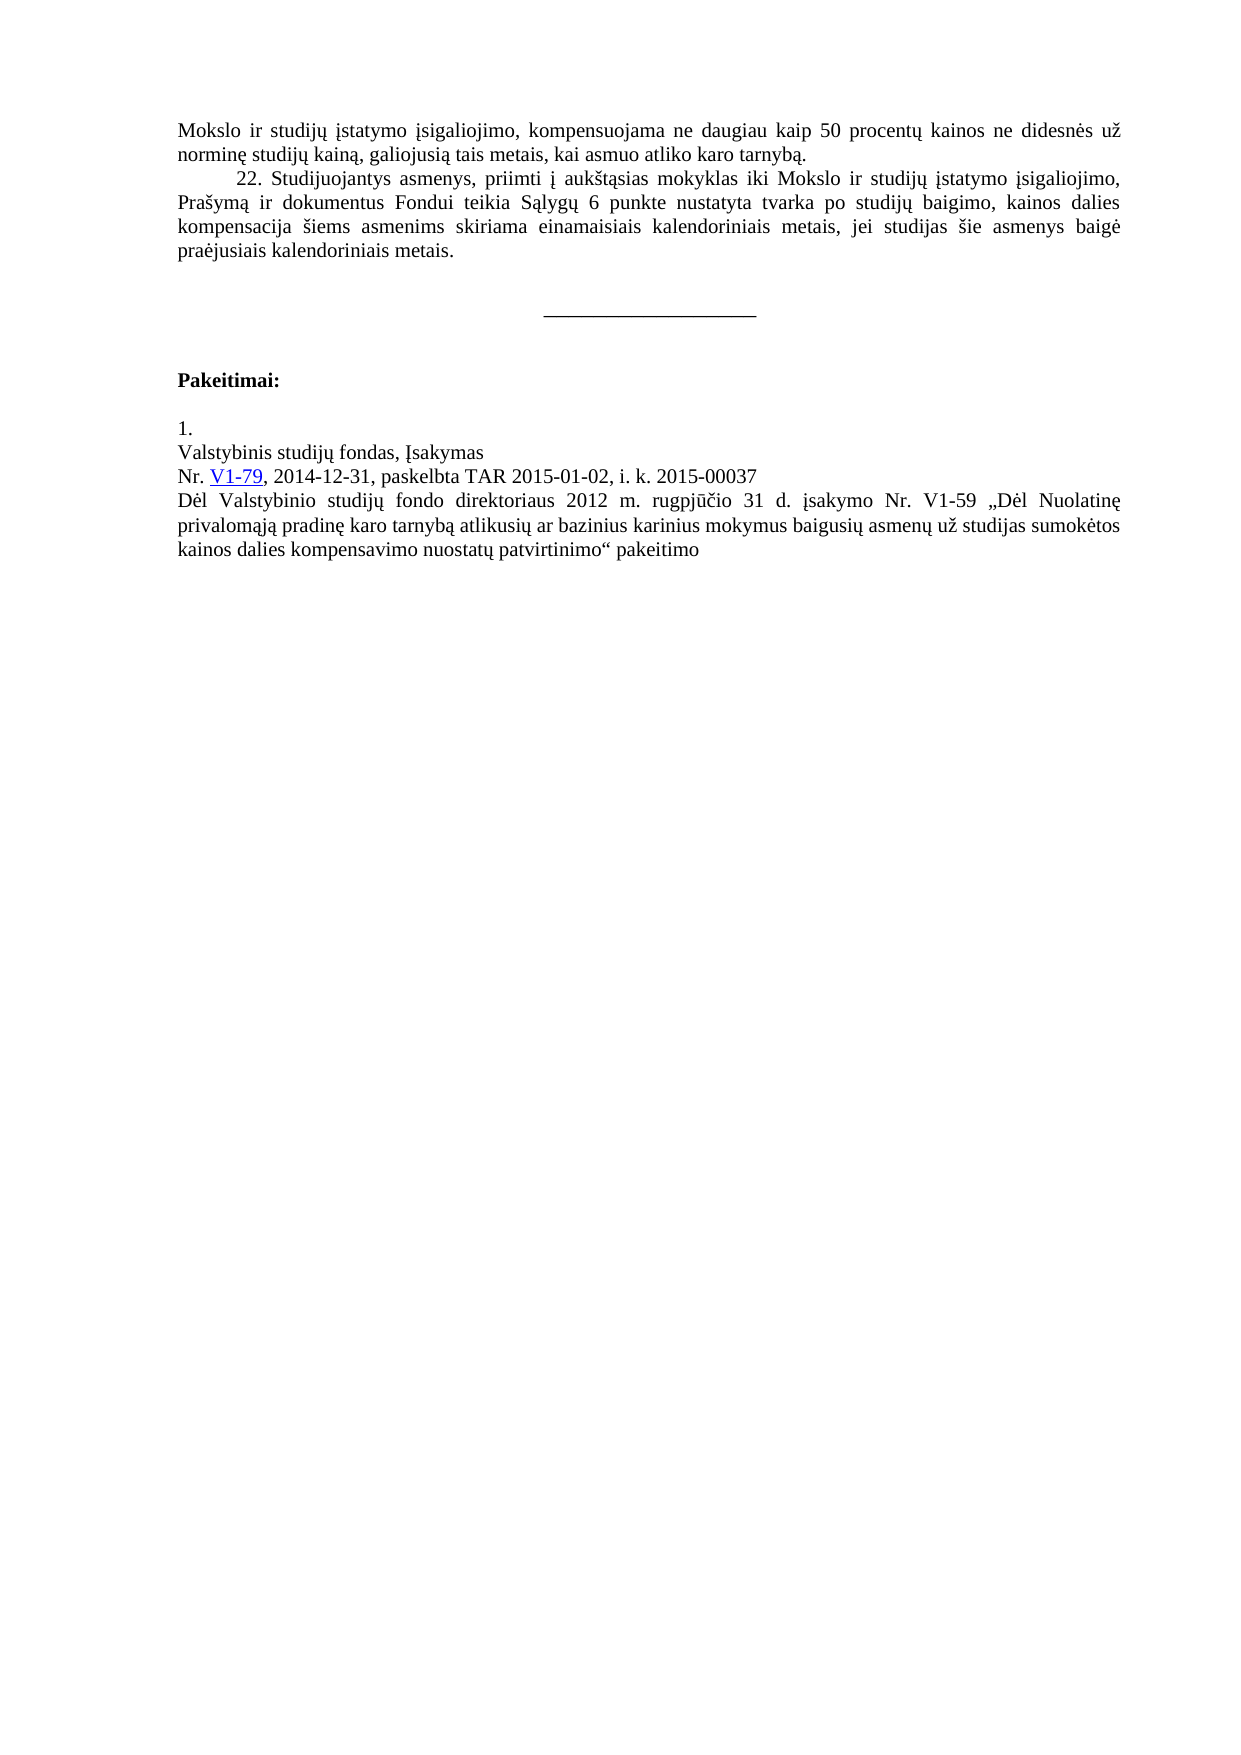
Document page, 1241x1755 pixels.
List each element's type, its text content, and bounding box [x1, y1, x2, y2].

text Dėl Valstybinio studijų fondo direktoriaus 2012 m. rugpjūčio 31 d. įsakymo Nr. V1-59 „Dėl Nuolatinę privalomąją pradinę karo tarnybą atlikusių ar bazinius karinius mokymus baigusių asmenų už studijas sumokėtos kainos dalies kompensavimo nuostatų patvirtinimo“ pakeitimo [177, 488, 1122, 561]
text 1. [177, 416, 1122, 440]
text _________________ [177, 291, 1122, 320]
text Nr. V1-79, 2014-12-31, paskelbta TAR 2015-01-02, i. k. 2015-00037 [177, 464, 1122, 488]
text Mokslo ir studijų įstatymo įsigaliojimo, kompensuojama ne daugiau kaip 50 procentų kainos ne didesnės už norminę studijų kainą, galiojusią tais metais, kai asmuo atliko karo tarnybą. [177, 118, 1122, 166]
text 22. Studijuojantys asmenys, priimti į aukštąsias mokyklas iki Mokslo ir studijų įstatymo įsigaliojimo, Prašymą ir dokumentus Fondui teikia Sąlygų 6 punkte nustatyta tvarka po studijų baigimo, kainos dalies kompensacija šiems asmenims skiriama einamaisiais kalendoriniais metais, jei studijas šie asmenys baigė praėjusiais kalendoriniais metais. [177, 166, 1122, 262]
text Pakeitimai: [177, 368, 1122, 392]
text Valstybinis studijų fondas, Įsakymas [177, 440, 1122, 464]
